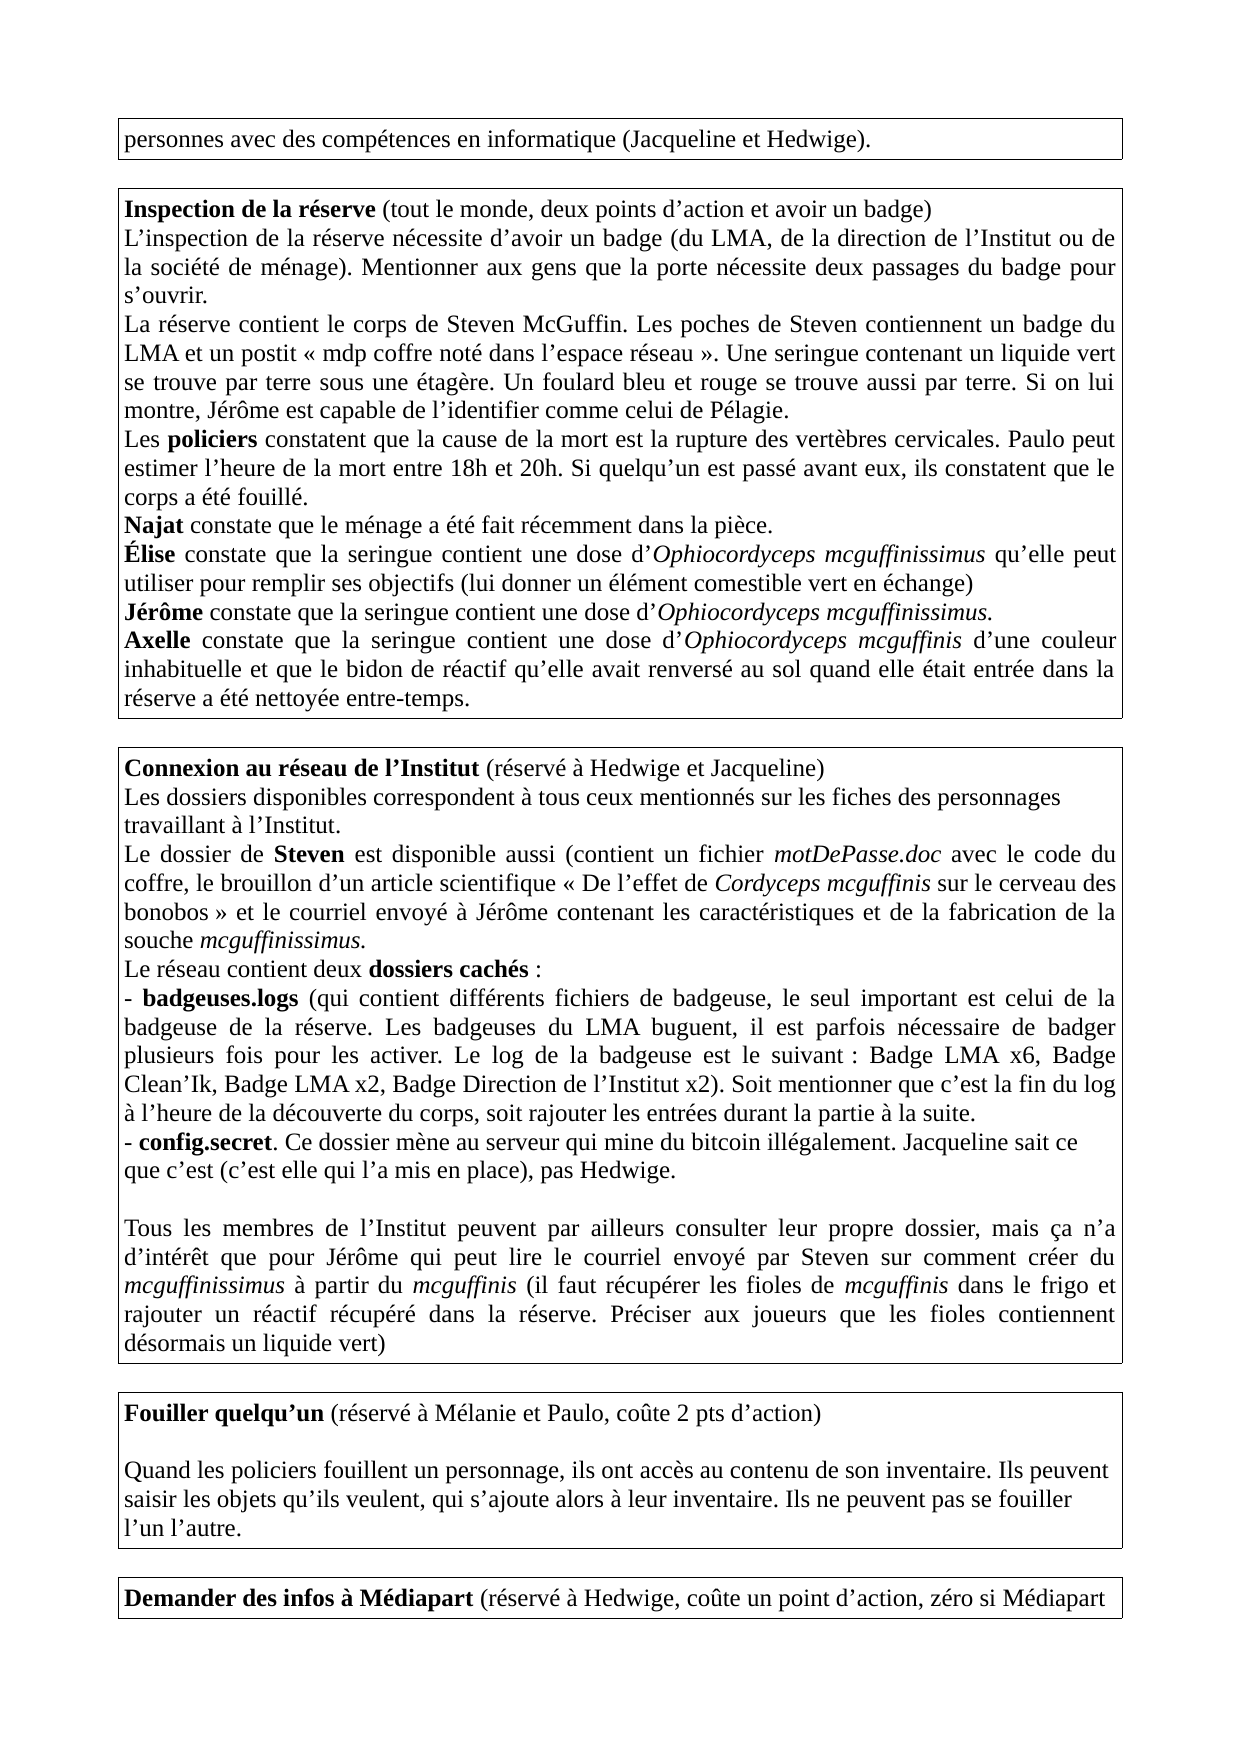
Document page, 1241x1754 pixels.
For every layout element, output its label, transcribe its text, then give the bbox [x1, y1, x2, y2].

table_header personnes avec des compétences en informatique (Jacqueline et Hedwige). [119, 119, 1122, 159]
table_header Connexion au réseau de l’Institut (réservé à Hedwige et Jacqueline) Les dossiers disponibles correspondent à tous ceux mentionnés sur les fiches des personnages travaillant à l’Institut. Le dossier de Steven est disponible aussi (contient un fichier motDePasse.doc avec le code du coffre, le brouillon d’un article scientifique « De l’effet de Cordyceps mcguffinis sur le cerveau des bonobos » et le courriel envoyé à Jérôme contenant les caractéristiques et de la fabrication de la souche mcguffinissimus. Le réseau contient deux dossiers cachés : - badgeuses.logs (qui contient différents fichiers de badgeuse, le seul important est celui de la badgeuse de la réserve. Les badgeuses du LMA buguent, il est parfois nécessaire de badger plusieurs fois pour les activer. Le log de la badgeuse est le suivant : Badge LMA x6, Badge Clean’Ik, Badge LMA x2, Badge Direction de l’Institut x2). Soit mentionner que c’est la fin du log à l’heure de la découverte du corps, soit rajouter les entrées durant la partie à la suite. - config.secret. Ce dossier mène au serveur qui mine du bitcoin illégalement. Jacqueline sait ce que c’est (c’est elle qui l’a mis en place), pas Hedwige. Tous les membres de l’Institut peuvent par ailleurs consulter leur propre dossier, mais ça n’a d’intérêt que pour Jérôme qui peut lire le courriel envoyé par Steven sur comment créer du mcguffinissimus à partir du mcguffinis (il faut récupérer les fioles de mcguffinis dans le frigo et rajouter un réactif récupéré dans la réserve. Préciser aux joueurs que les fioles contiennent désormais un liquide vert) [119, 748, 1122, 1363]
table_header Fouiller quelqu’un (réservé à Mélanie et Paulo, coûte 2 pts d’action) Quand les policiers fouillent un personnage, ils ont accès au contenu de son inventaire. Ils peuvent saisir les objets qu’ils veulent, qui s’ajoute alors à leur inventaire. Ils ne peuvent pas se fouiller l’un l’autre. [119, 1393, 1122, 1548]
table_header Demander des infos à Médiapart (réservé à Hedwige, coûte un point d’action, zéro si Médiapart [119, 1578, 1122, 1618]
table_header Inspection de la réserve (tout le monde, deux points d’action et avoir un badge) L’inspection de la réserve nécessite d’avoir un badge (du LMA, de la direction de l’Institut ou de la société de ménage). Mentionner aux gens que la porte nécessite deux passages du badge pour s’ouvrir. La réserve contient le corps de Steven McGuffin. Les poches de Steven contiennent un badge du LMA et un postit « mdp coffre noté dans l’espace réseau ». Une seringue contenant un liquide vert se trouve par terre sous une étagère. Un foulard bleu et rouge se trouve aussi par terre. Si on lui montre, Jérôme est capable de l’identifier comme celui de Pélagie. Les policiers constatent que la cause de la mort est la rupture des vertèbres cervicales. Paulo peut estimer l’heure de la mort entre 18h et 20h. Si quelqu’un est passé avant eux, ils constatent que le corps a été fouillé. Najat constate que le ménage a été fait récemment dans la pièce. Élise constate que la seringue contient une dose d’Ophiocordyceps mcguffinissimus qu’elle peut utiliser pour remplir ses objectifs (lui donner un élément comestible vert en échange) Jérôme constate que la seringue contient une dose d’Ophiocordyceps mcguffinissimus. Axelle constate que la seringue contient une dose d’Ophiocordyceps mcguffinis d’une couleur inhabituelle et que le bidon de réactif qu’elle avait renversé au sol quand elle était entrée dans la réserve a été nettoyée entre-temps. [119, 189, 1122, 718]
